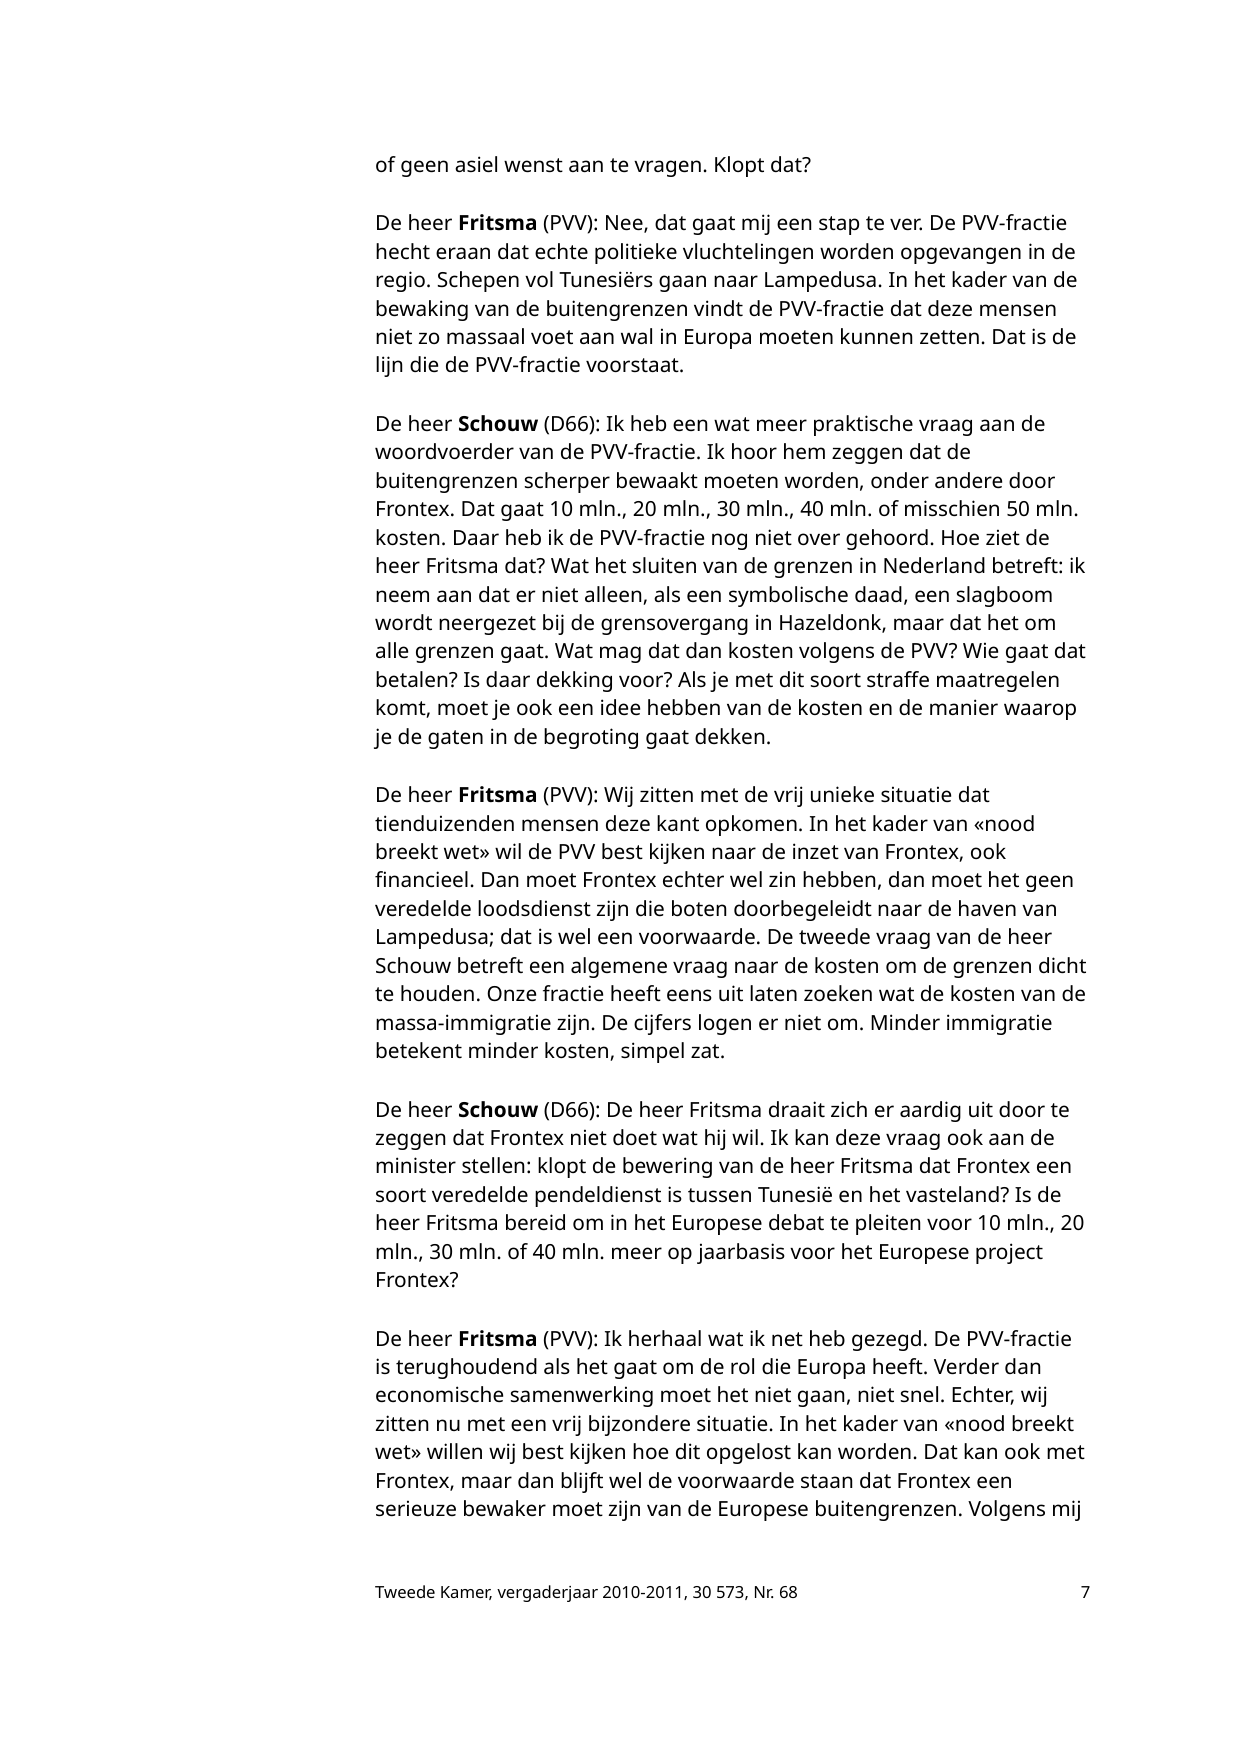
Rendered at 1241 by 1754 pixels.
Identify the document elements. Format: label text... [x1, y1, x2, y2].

text De heer Fritsma (PVV): Ik herhaal wat ik net heb gezegd. De PVV-fractie is terughoudend als het gaat om de rol die Europa heeft. Verder dan economische samenwerking moet het niet gaan, niet snel. Echter, wij zitten nu met een vrij bijzondere situatie. In het kader van «nood breekt wet» willen wij best kijken hoe dit opgelost kan worden. Dat kan ook met Frontex, maar dan blijft wel de voorwaarde staan dat Frontex een serieuze bewaker moet zijn van de Europese buitengrenzen. Volgens mij [375, 1324, 1090, 1523]
text De heer Schouw (D66): De heer Fritsma draait zich er aardig uit door te zeggen dat Frontex niet doet wat hij wil. Ik kan deze vraag ook aan de minister stellen: klopt de bewering van de heer Fritsma dat Frontex een soort veredelde pendeldienst is tussen Tunesië en het vasteland? Is de heer Fritsma bereid om in het Europese debat te pleiten voor 10 mln., 20 mln., 30 mln. of 40 mln. meer op jaarbasis voor het Europese project Frontex? [375, 1095, 1090, 1294]
text De heer Fritsma (PVV): Nee, dat gaat mij een stap te ver. De PVV-fractie hecht eraan dat echte politieke vluchtelingen worden opgevangen in de regio. Schepen vol Tunesiërs gaan naar Lampedusa. In het kader van de bewaking van de buitengrenzen vindt de PVV-fractie dat deze mensen niet zo massaal voet aan wal in Europa moeten kunnen zetten. Dat is de lijn die de PVV-fractie voorstaat. [375, 208, 1090, 379]
text De heer Fritsma (PVV): Wij zitten met de vrij unieke situatie dat tienduizenden mensen deze kant opkomen. In het kader van «nood breekt wet» wil de PVV best kijken naar de inzet van Frontex, ook financieel. Dan moet Frontex echter wel zin hebben, dan moet het geen veredelde loodsdienst zijn die boten doorbegeleidt naar de haven van Lampedusa; dat is wel een voorwaarde. De tweede vraag van de heer Schouw betreft een algemene vraag naar de kosten om de grenzen dicht te houden. Onze fractie heeft eens uit laten zoeken wat de kosten van de massa-immigratie zijn. De cijfers logen er niet om. Minder immigratie betekent minder kosten, simpel zat. [375, 780, 1090, 1065]
text De heer Schouw (D66): Ik heb een wat meer praktische vraag aan de woordvoerder van de PVV-fractie. Ik hoor hem zeggen dat de buitengrenzen scherper bewaakt moeten worden, onder andere door Frontex. Dat gaat 10 mln., 20 mln., 30 mln., 40 mln. of misschien 50 mln. kosten. Daar heb ik de PVV-fractie nog niet over gehoord. Hoe ziet de heer Fritsma dat? Wat het sluiten van de grenzen in Nederland betreft: ik neem aan dat er niet alleen, als een symbolische daad, een slagboom wordt neergezet bij de grensovergang in Hazeldonk, maar dat het om alle grenzen gaat. Wat mag dat dan kosten volgens de PVV? Wie gaat dat betalen? Is daar dekking voor? Als je met dit soort straffe maatregelen komt, moet je ook een idee hebben van de kosten en de manier waarop je de gaten in de begroting gaat dekken. [375, 409, 1090, 750]
text of geen asiel wenst aan te vragen. Klopt dat? [375, 150, 1090, 178]
